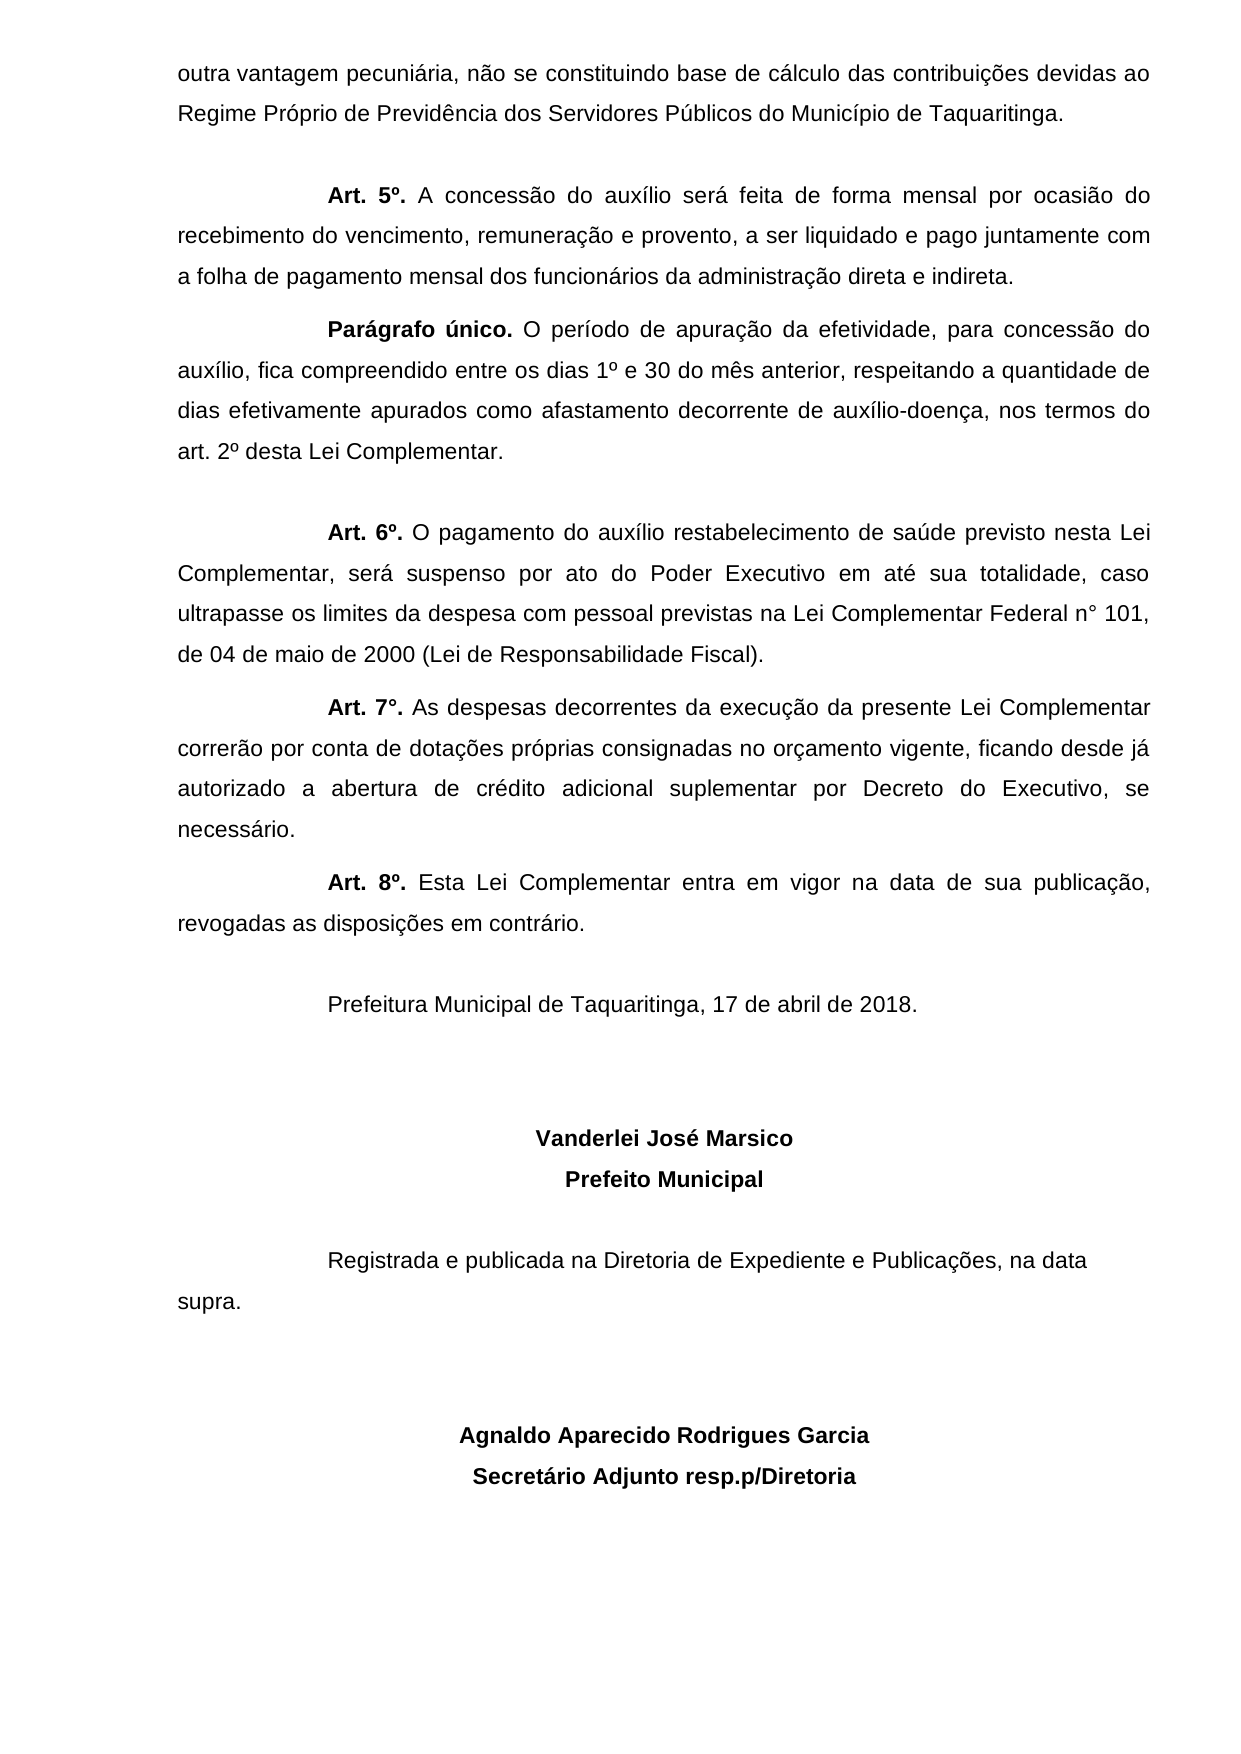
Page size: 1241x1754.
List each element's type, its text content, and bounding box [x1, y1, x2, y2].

text Agnaldo Aparecido Rodrigues Garcia [177, 1422, 1152, 1449]
text Art. 5º. A concessão do auxílio será feita de forma mensal por ocasião do recebimento do vencimento, remuneração e provento, a ser liquidado e pago juntamente com a folha de pagamento mensal dos funcionários da administração direta e indireta. [177, 181, 1152, 289]
text Prefeito Municipal [177, 1165, 1152, 1192]
text Secretário Adjunto resp.p/Diretoria [177, 1462, 1152, 1489]
text Parágrafo único. O período de apuração da efetividade, para concessão do auxílio, fica compreendido entre os dias 1º e 30 do mês anterior, respeitando a quantidade de dias efetivamente apurados como afastamento decorrente de auxílio-doença, nos termos do art. 2º desta Lei Complementar. [177, 315, 1152, 464]
text Art. 6º. O pagamento do auxílio restabelecimento de saúde previsto nesta Lei Complementar, será suspenso por ato do Poder Executivo em até sua totalidade, caso ultrapasse os limites da despesa com pessoal previstas na Lei Complementar Federal n° 101, de 04 de maio de 2000 (Lei de Responsabilidade Fiscal). [177, 518, 1152, 667]
text outra vantagem pecuniária, não se constituindo base de cálculo das contribuições devidas ao Regime Próprio de Previdência dos Servidores Públicos do Município de Taquaritinga. [177, 59, 1152, 127]
text Registrada e publicada na Diretoria de Expediente e Publicações, na data supra. [177, 1247, 1152, 1314]
text Art. 7°. As despesas decorrentes da execução da presente Lei Complementar correrão por conta de dotações próprias consignadas no orçamento vigente, ficando desde já autorizado a abertura de crédito adicional suplementar por Decreto do Executivo, se necessário. [177, 693, 1152, 842]
text Art. 8º. Esta Lei Complementar entra em vigor na data de sua publicação, revogadas as disposições em contrário. [177, 868, 1152, 936]
text Prefeitura Municipal de Taquaritinga, 17 de abril de 2018. [177, 990, 1152, 1017]
text Vanderlei José Marsico [177, 1125, 1152, 1152]
